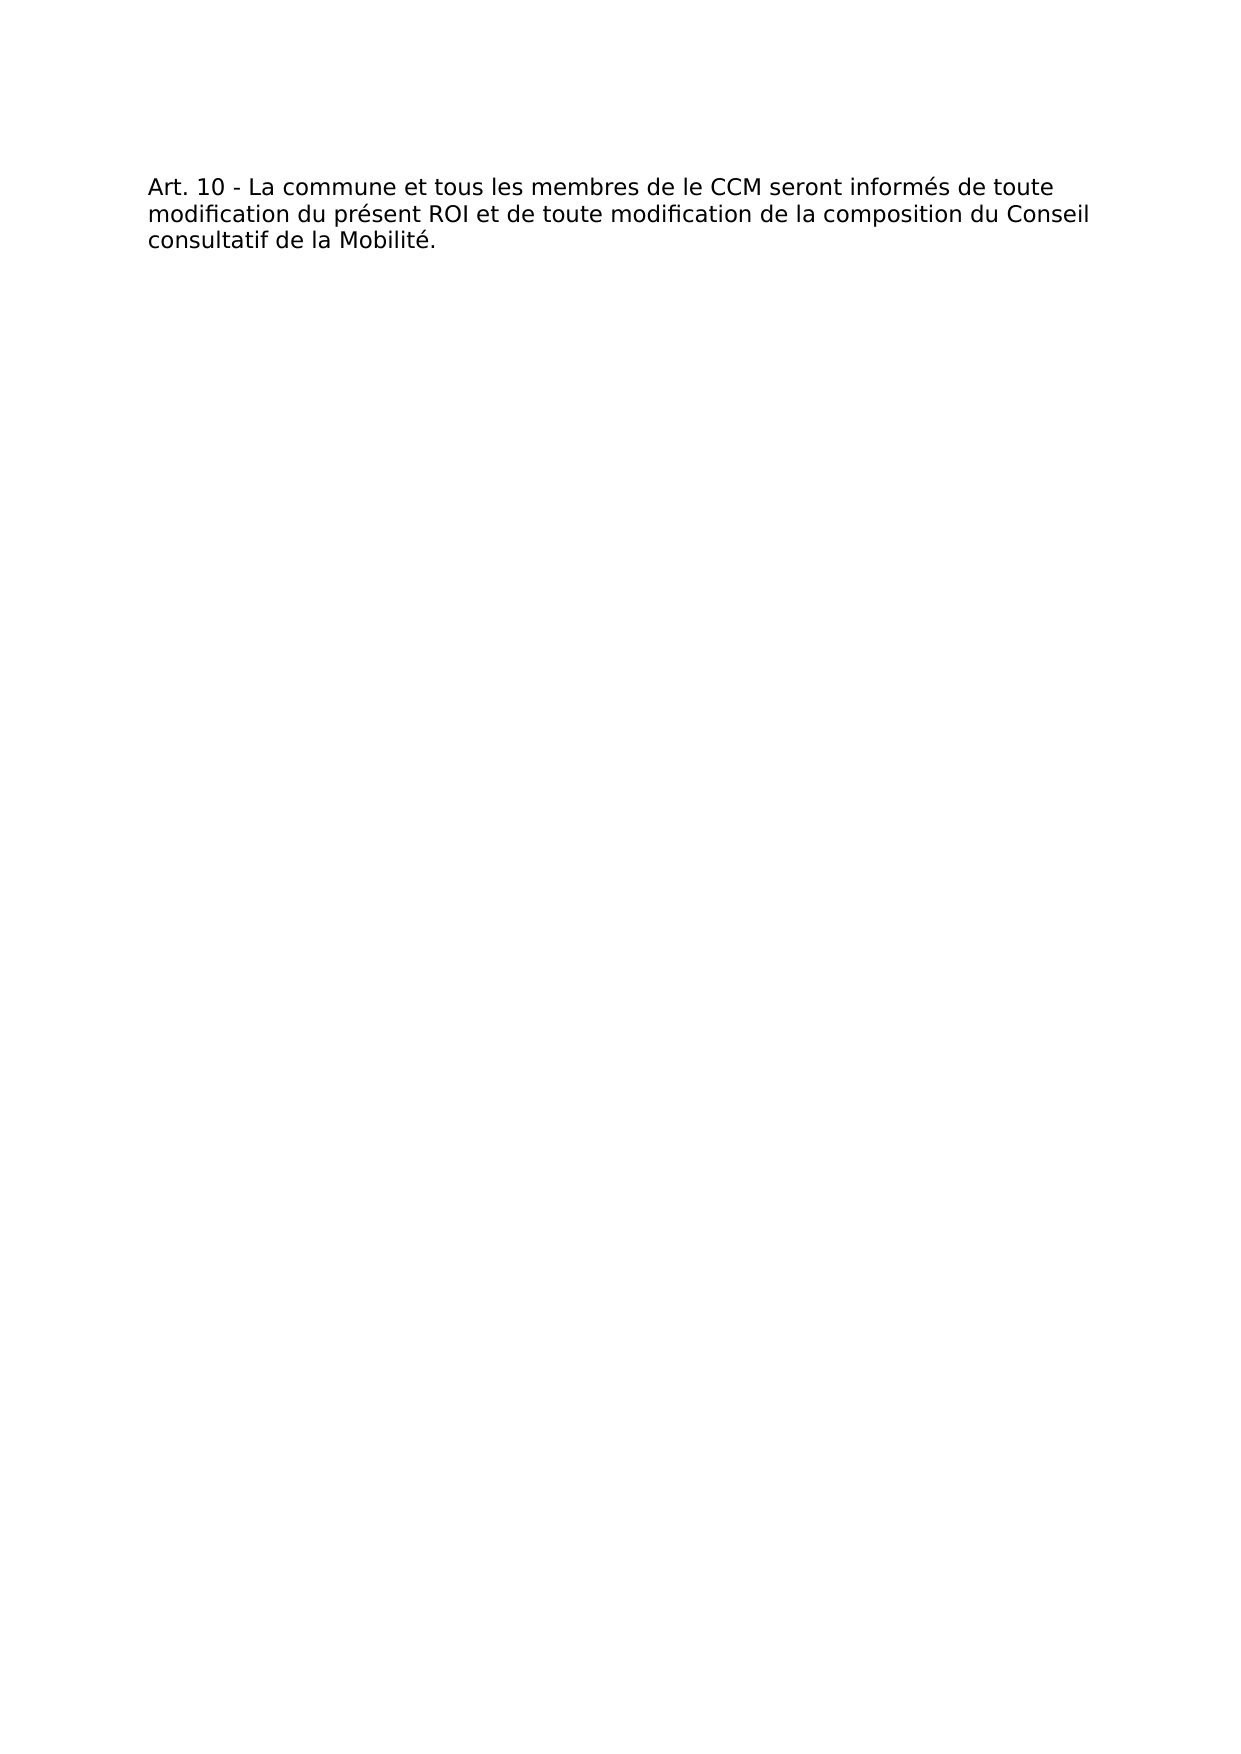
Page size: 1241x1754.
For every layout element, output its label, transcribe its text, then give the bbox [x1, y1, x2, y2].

text Art. 10 - La commune et tous les membres de le CCM seront informés de toute modification du présent ROI et de toute modification de la composition du Conseil consultatif de la Mobilité. [148, 174, 1093, 254]
